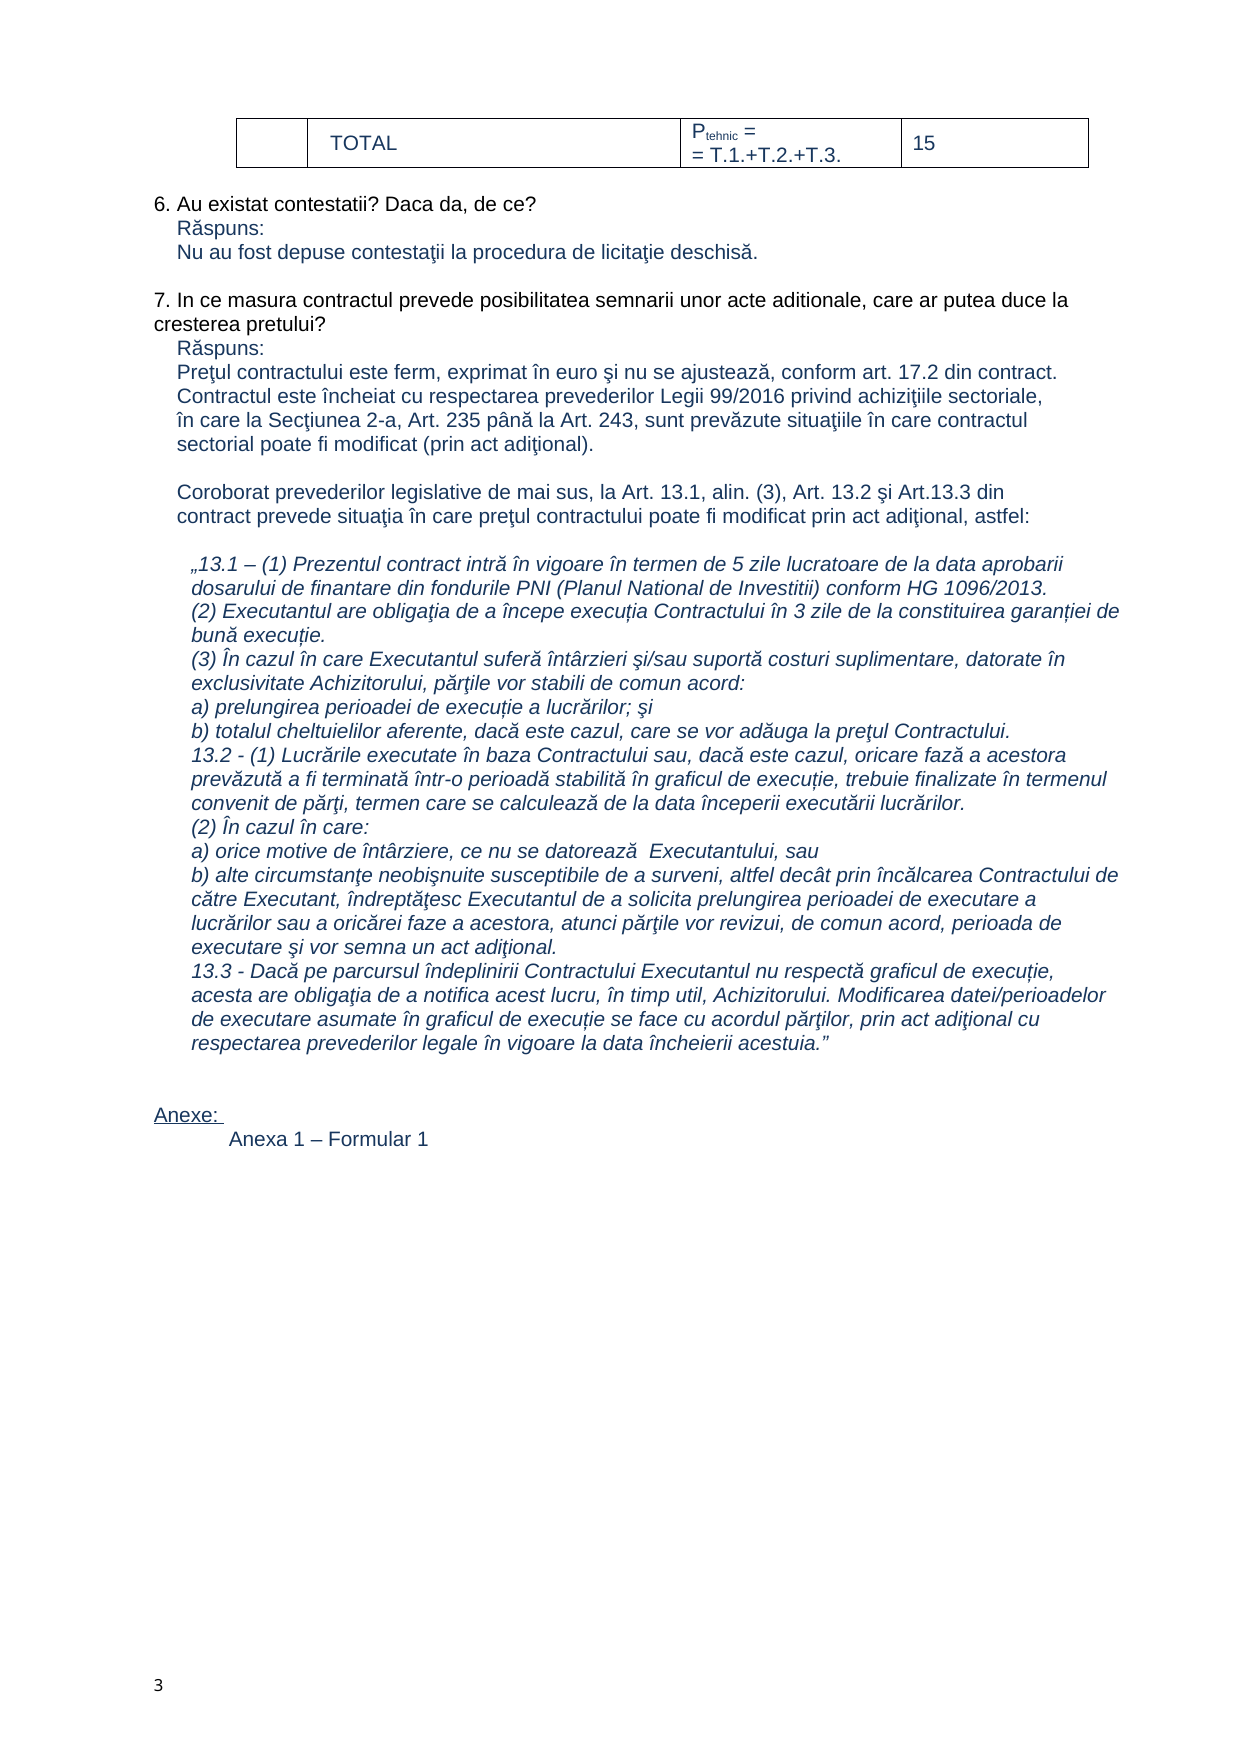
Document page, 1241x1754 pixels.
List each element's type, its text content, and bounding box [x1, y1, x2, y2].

text (2) Executantul are obligaţia de a începe execuția Contractului în 3 zile de la constituirea garanției de bună execuție. [191, 599, 1125, 647]
table_cell 15 [902, 119, 1088, 167]
text Coroborat prevederilor legislative de mai sus, la Art. 13.1, alin. (3), Art. 13.2 şi Art.13.3 din [153, 479, 1125, 503]
text Contractul este încheiat cu respectarea prevederilor Legii 99/2016 privind achiziţiile sectoriale, [153, 384, 1125, 408]
text a) orice motive de întârziere, ce nu se datorează Executantului, sau [191, 839, 1125, 863]
text 6. Au existat contestatii? Daca da, de ce? [153, 192, 1125, 216]
text Răspuns: [153, 216, 1125, 240]
text a) prelungirea perioadei de execuție a lucrărilor; şi [191, 695, 1125, 719]
text Nu au fost depuse contestaţii la procedura de licitaţie deschisă. [153, 240, 1125, 264]
text în care la Secţiunea 2-a, Art. 235 până la Art. 243, sunt prevăzute situaţiile în care contractul [153, 408, 1125, 432]
table_cell TOTAL [308, 119, 680, 167]
text „13.1 – (1) Prezentul contract intră în vigoare în termen de 5 zile lucratoare de la data aprobarii dosarului de finantare din fondurile PNI (Planul National de Investitii) conform HG 1096/2013. [191, 551, 1125, 599]
text Preţul contractului este ferm, exprimat în euro şi nu se ajustează, conform art. 17.2 din contract. [153, 360, 1125, 384]
text Anexa 1 – Formular 1 [153, 1126, 1125, 1150]
text 7. In ce masura contractul prevede posibilitatea semnarii unor acte aditionale, care ar putea duce la cresterea pretului? [153, 264, 1125, 336]
text (2) În cazul în care: [191, 815, 1125, 839]
text Răspuns: [153, 336, 1125, 360]
text contract prevede situaţia în care preţul contractului poate fi modificat prin act adiţional, astfel: [153, 503, 1125, 527]
text (3) În cazul în care Executantul suferă întârzieri şi/sau suportă costuri suplimentare, datorate în exclusivitate Achizitorului, părţile vor stabili de comun acord: [191, 647, 1125, 695]
text b) alte circumstanţe neobişnuite susceptibile de a surveni, altfel decât prin încălcarea Contractului de către Executant, îndreptăţesc Executantul de a solicita prelungirea perioadei de executare a lucrărilor sau a oricărei faze a acestora, atunci părţile vor revizui, de comun acord, perioada de executare şi vor semna un act adiţional. [191, 863, 1125, 959]
table_cell Ptehnic = = T.1.+T.2.+T.3. [681, 119, 901, 167]
text Anexe: [153, 1102, 1125, 1126]
text b) totalul cheltuielilor aferente, dacă este cazul, care se vor adăuga la preţul Contractului. [191, 719, 1125, 743]
text 13.2 - (1) Lucrările executate în baza Contractului sau, dacă este cazul, oricare fază a acestora prevăzută a fi terminată într-o perioadă stabilită în graficul de execuție, trebuie finalizate în termenul convenit de părţi, termen care se calculează de la data începerii executării lucrărilor. [191, 743, 1125, 815]
text 13.3 - Dacă pe parcursul îndeplinirii Contractului Executantul nu respectă graficul de execuție, acesta are obligaţia de a notifica acest lucru, în timp util, Achizitorului. Modificarea datei/perioadelor de executare asumate în graficul de execuție se face cu acordul părţilor, prin act adiţional cu respectarea prevederilor legale în vigoare la data încheierii acestuia.” [191, 959, 1125, 1054]
table_cell [237, 119, 307, 167]
text sectorial poate fi modificat (prin act adiţional). [153, 432, 1125, 456]
